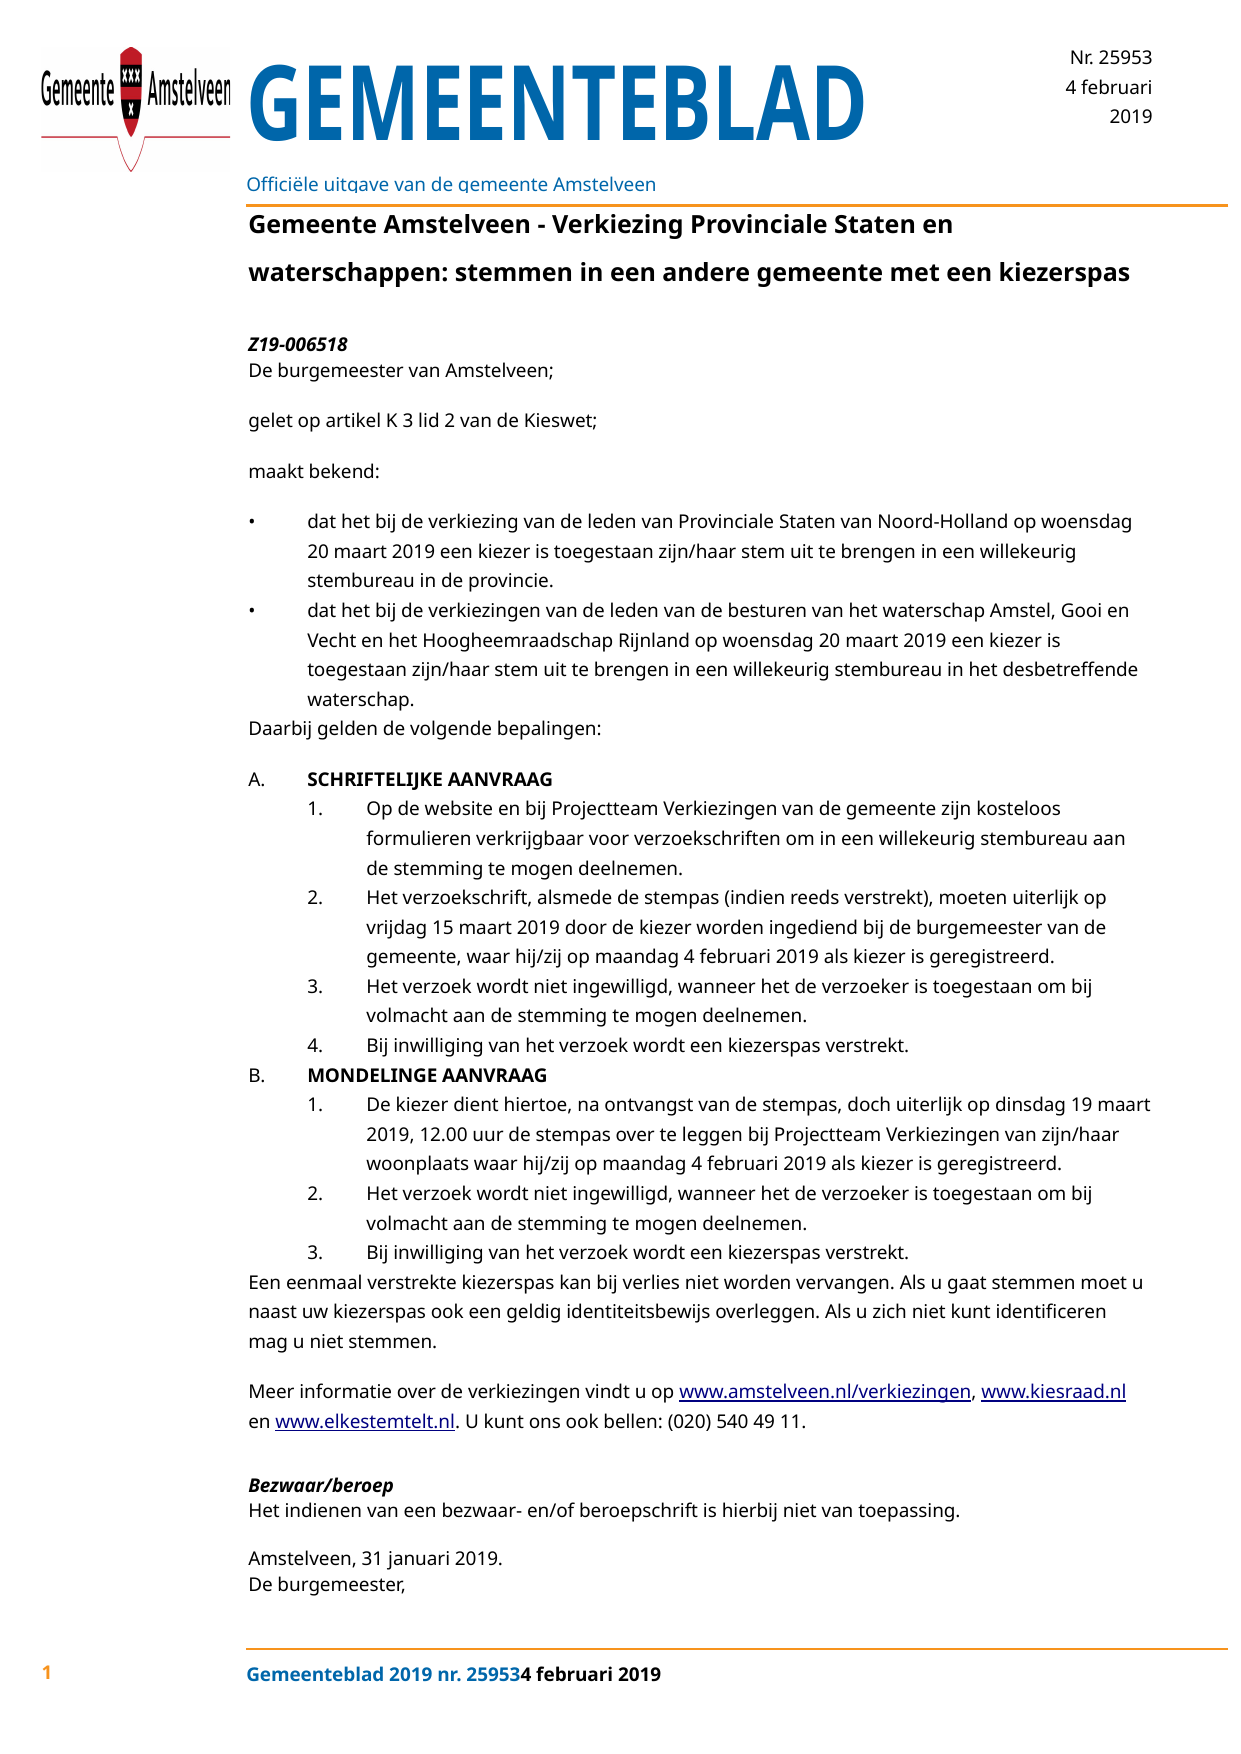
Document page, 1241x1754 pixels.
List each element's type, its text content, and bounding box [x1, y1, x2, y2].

picture [41, 47, 231, 172]
list dat het bij de verkiezingen van de leden van de besturen van het waterschap Amstel, Gooi en Vecht en het Hoogheemraadschap Rijnland op woensdag 20 maart 2019 een kiezer is toegestaan zijn/haar stem uit te brengen in een willekeurig stembureau in het desbetreffende waterschap. [248, 597, 1152, 712]
list Op de website en bij Projectteam Verkiezingen van de gemeente zijn kosteloos formulieren verkrijgbaar voor verzoekschriften om in een willekeurig stembureau aan de stemming te mogen deelnemen. [307, 796, 1152, 880]
text maakt bekend: [248, 458, 1152, 484]
list De kiezer dient hiertoe, na ontvangst van de stempas, doch uiterlijk op dinsdag 19 maart 2019, 12.00 uur de stempas over te leggen bij Projectteam Verkiezingen van zijn/haar woonplaats waar hij/zij op maandag 4 februari 2019 als kiezer is geregistreerd. [307, 1091, 1152, 1176]
text Gemeente Amstelveen - Verkiezing Provinciale Staten en waterschappen: stemmen in een andere gemeente met een kiezerspas [248, 207, 1152, 288]
text Z19-006518 [248, 331, 1152, 357]
list SCHRIFTELIJKE AANVRAAG [248, 766, 1152, 792]
text gelet op artikel K 3 lid 2 van de Kieswet; [248, 408, 1152, 433]
text Daarbij gelden de volgende bepalingen: [248, 716, 1152, 741]
list Het verzoek wordt niet ingewilligd, wanneer het de verzoeker is toegestaan om bij volmacht aan de stemming te mogen deelnemen. [307, 973, 1152, 1028]
list MONDELINGE AANVRAAG [248, 1062, 1152, 1087]
list dat het bij de verkiezing van de leden van Provinciale Staten van Noord-Holland op woensdag 20 maart 2019 een kiezer is toegestaan zijn/haar stem uit te brengen in een willekeurig stembureau in de provincie. [248, 508, 1152, 593]
list Bij inwilliging van het verzoek wordt een kiezerspas verstrekt. [307, 1032, 1152, 1058]
list Het verzoekschrift, alsmede de stempas (indien reeds verstrekt), moeten uiterlijk op vrijdag 15 maart 2019 door de kiezer worden ingediend bij de burgemeester van de gemeente, waar hij/zij op maandag 4 februari 2019 als kiezer is geregistreerd. [307, 884, 1152, 969]
text Een eenmaal verstrekte kiezerspas kan bij verlies niet worden vervangen. Als u gaat stemmen moet u naast uw kiezerspas ook een geldig identiteitsbewijs overleggen. Als u zich niet kunt identificeren mag u niet stemmen. [248, 1269, 1152, 1354]
text De burgemeester van Amstelveen; [248, 357, 1152, 383]
text Amstelveen, 31 januari 2019. [248, 1546, 1152, 1571]
list Het verzoek wordt niet ingewilligd, wanneer het de verzoeker is toegestaan om bij volmacht aan de stemming te mogen deelnemen. [307, 1180, 1152, 1235]
text Bezwaar/beroep [248, 1472, 1152, 1498]
text Meer informatie over de verkiezingen vindt u op www.amstelveen.nl/verkiezingen, www.kiesraad.nl en www.elkestemtelt.nl. U kunt ons ook bellen: (020) 540 49 11. [248, 1378, 1152, 1434]
list Bij inwilliging van het verzoek wordt een kiezerspas verstrekt. [307, 1239, 1152, 1265]
text Het indienen van een bezwaar- en/of beroepschrift is hierbij niet van toepassing. [248, 1498, 1152, 1523]
text De burgemeester, [248, 1571, 1152, 1597]
